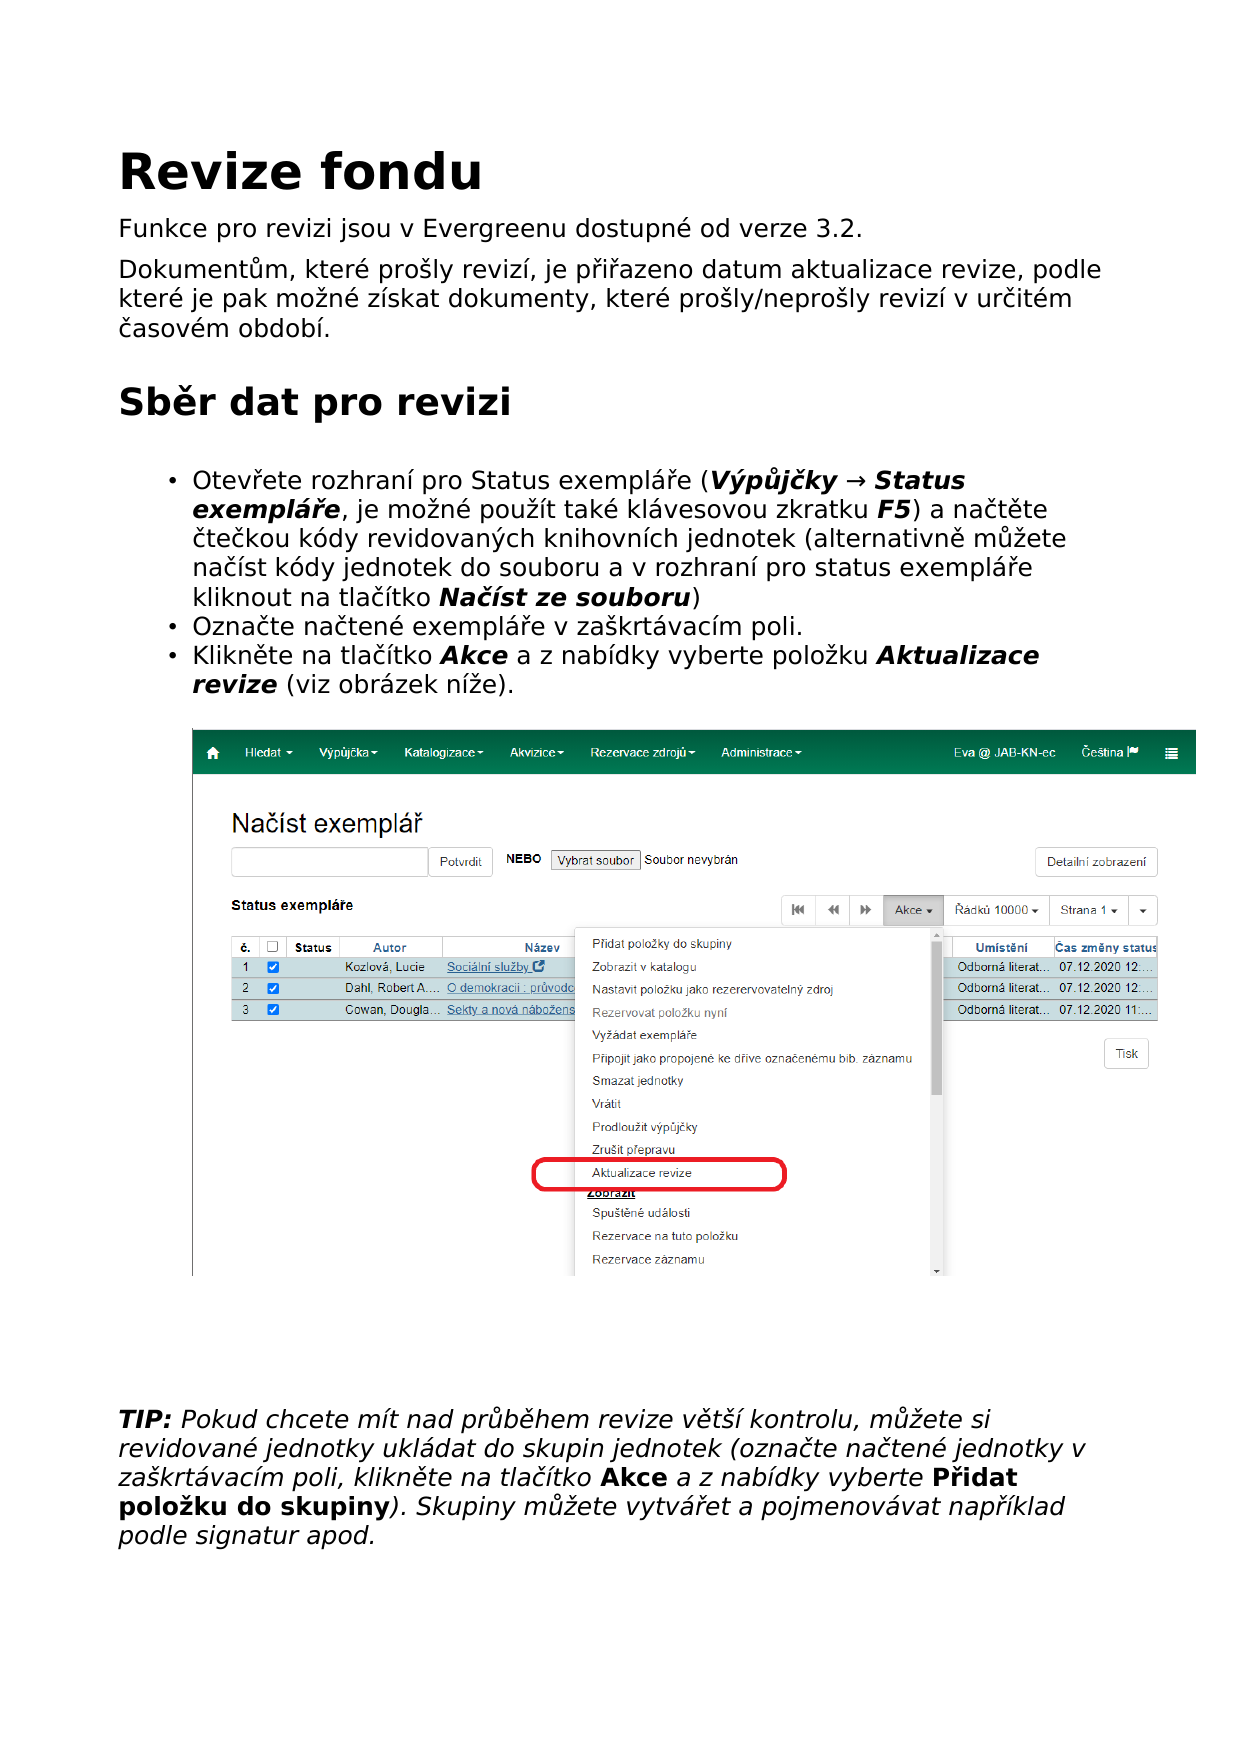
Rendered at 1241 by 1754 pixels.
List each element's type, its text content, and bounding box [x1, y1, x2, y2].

subtitle Revize fondu [118, 143, 1122, 201]
subtitle Sběr dat pro revizi [118, 381, 1122, 424]
list Klikněte na tlačítko Akce a z nabídky vyberte položku Aktualizace revize (viz obrázek níže). [177, 641, 1122, 1275]
text TIP: Pokud chcete mít nad průběhem revize větší kontrolu, můžete si revidované jednotky ukládat do skupin jednotek (označte načtené jednotky v zaškrtávacím poli, klikněte na tlačítko Akce a z nabídky vyberte Přidat položku do skupiny). Skupiny můžete vytvářet a pojmenovávat například podle signatur apod. [118, 1405, 1122, 1551]
text Funkce pro revizi jsou v Evergreenu dostupné od verze 3.2. [118, 214, 1122, 243]
text Dokumentům, které prošly revizí, je přiřazeno datum aktualizace revize, podle které je pak možné získat dokumenty, které prošly/neprošly revizí v určitém časovém období. [118, 256, 1122, 343]
list Otevřete rozhraní pro Status exempláře (Výpůjčky → Status exempláře, je možné použít také klávesovou zkratku F5) a načtěte čtečkou kódy revidovaných knihovních jednotek (alternativně můžete načíst kódy jednotek do souboru a v rozhraní pro status exempláře kliknout na tlačítko Načíst ze souboru) [177, 466, 1122, 612]
list Označte načtené exempláře v zaškrtávacím poli. [177, 612, 1122, 641]
picture [192, 728, 1196, 1276]
